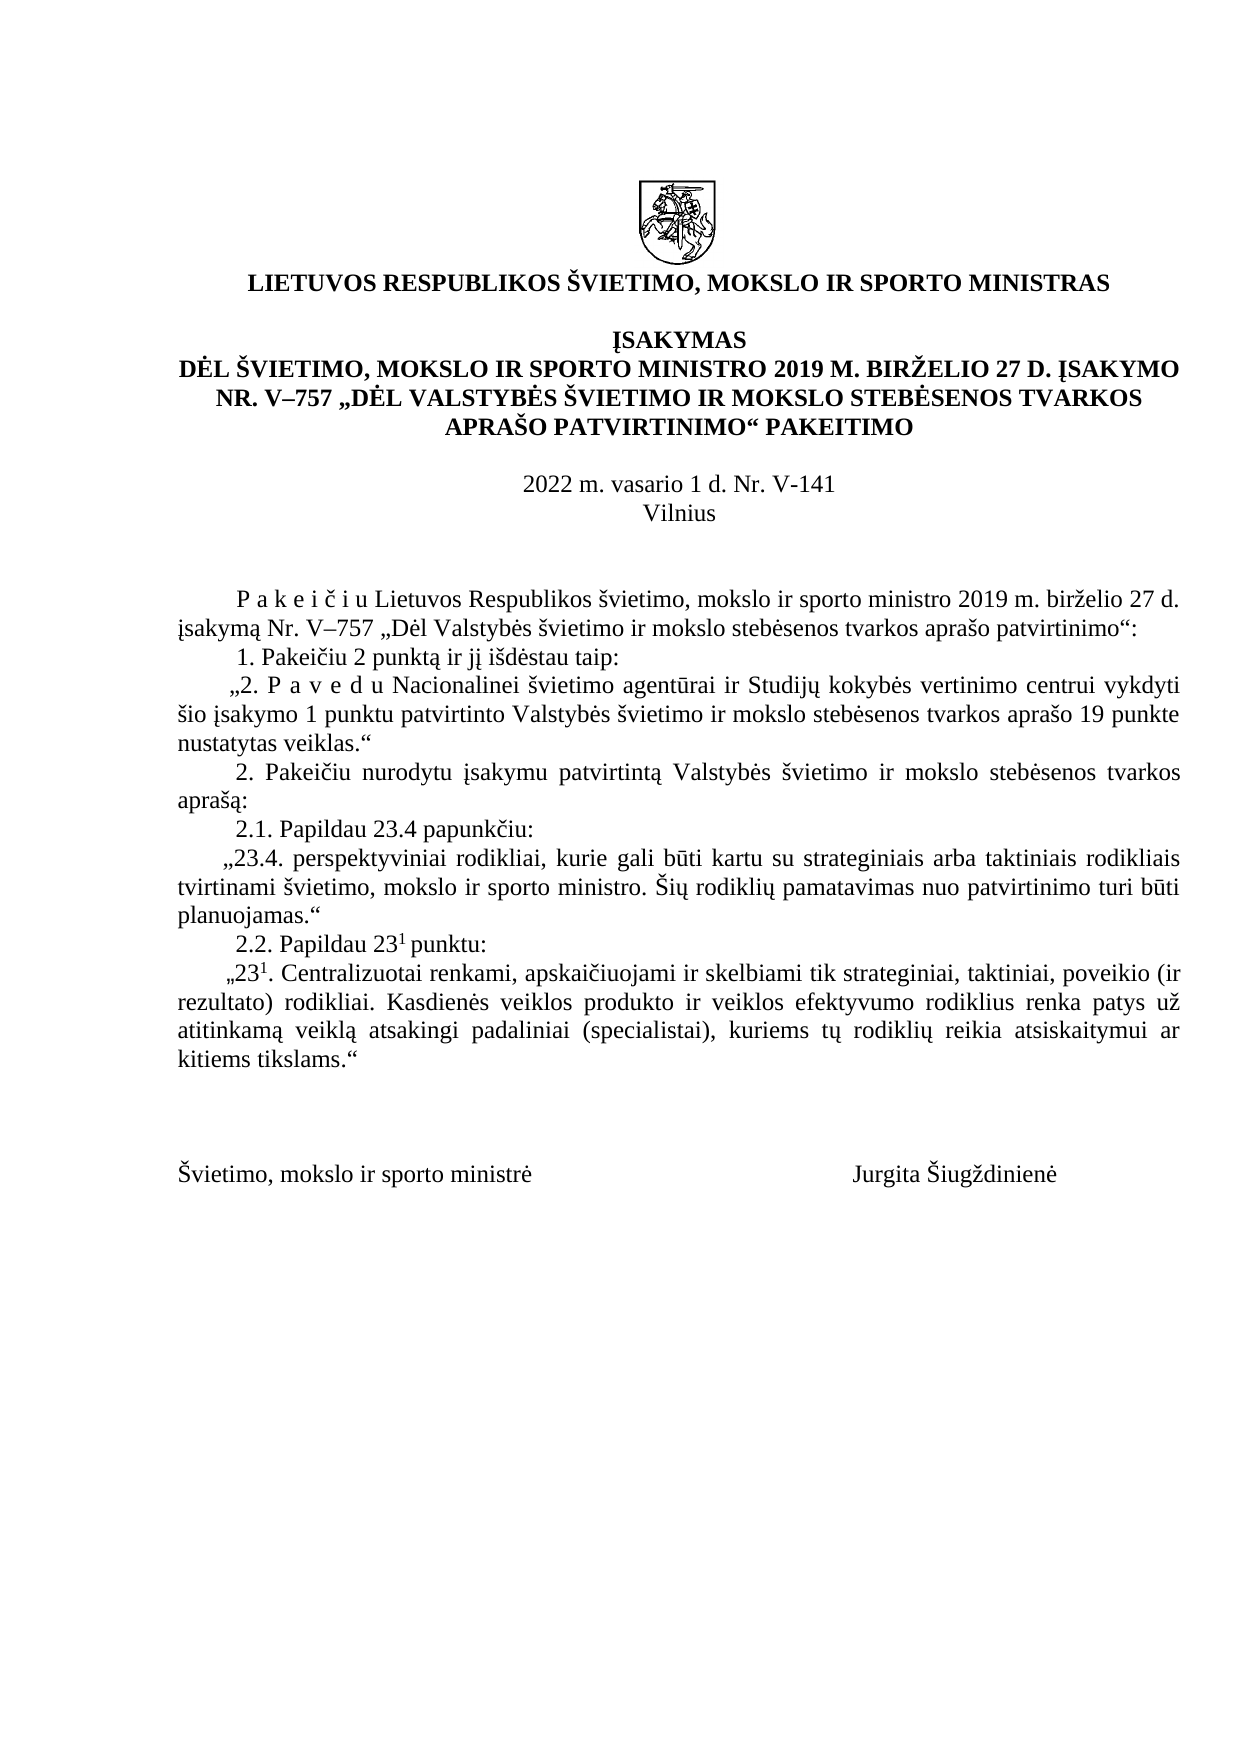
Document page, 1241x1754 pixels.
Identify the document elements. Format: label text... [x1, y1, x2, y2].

text LIETUVOS RESPUBLIKOS ŠVIETIMO, MOKSLO IR SPORTO MINISTRAS [177, 268, 1181, 297]
text 2. Pakeičiu nurodytu įsakymu patvirtintą Valstybės švietimo ir mokslo stebėsenos tvarkos aprašą: [177, 757, 1181, 814]
text Švietimo, mokslo ir sporto ministrė Jurgita Šiugždinienė [177, 1159, 1181, 1188]
text DĖL švietimo, mokslo ir sporto ministro 2019 M. BIRŽELIO 27 D. ĮSAKYMO NR. V–757 „DĖL VALSTYBĖS ŠVIETIMO IR MOKSLO STEBĖSENOS TVARKOS APRAŠO PATVIRTINIMO“ pakeitimo [177, 354, 1181, 440]
text 2022 m. vasario 1 d. Nr. V-141 [177, 469, 1181, 498]
text ĮSAKYMAS [177, 325, 1181, 354]
text 2.1. Papildau 23.4 papunkčiu: [177, 814, 1181, 843]
text „2. P a v e d u Nacionalinei švietimo agentūrai ir Studijų kokybės vertinimo centrui vykdyti šio įsakymo 1 punktu patvirtinto Valstybės švietimo ir mokslo stebėsenos tvarkos aprašo 19 punkte nustatytas veiklas.“ [177, 670, 1181, 757]
text „231. Centralizuotai renkami, apskaičiuojami ir skelbiami tik strateginiai, taktiniai, poveikio (ir rezultato) rodikliai. Kasdienės veiklos produkto ir veiklos efektyvumo rodiklius renka patys už atitinkamą veiklą atsakingi padaliniai (specialistai), kuriems tų rodiklių reikia atsiskaitymui ar kitiems tikslams.“ [177, 958, 1181, 1073]
text „23.4. perspektyviniai rodikliai, kurie gali būti kartu su strateginiais arba taktiniais rodikliais tvirtinami švietimo, mokslo ir sporto ministro. Šių rodiklių pamatavimas nuo patvirtinimo turi būti planuojamas.“ [177, 843, 1181, 929]
text 2.2. Papildau 231 punktu: [177, 929, 1181, 958]
text Vilnius [177, 498, 1181, 527]
text 1. Pakeičiu 2 punktą ir jį išdėstau taip: [177, 642, 1181, 670]
text P a k e i č i u Lietuvos Respublikos švietimo, mokslo ir sporto ministro 2019 m. birželio 27 d. įsakymą Nr. V–757 „Dėl Valstybės švietimo ir mokslo stebėsenos tvarkos aprašo patvirtinimo“: [177, 584, 1181, 642]
